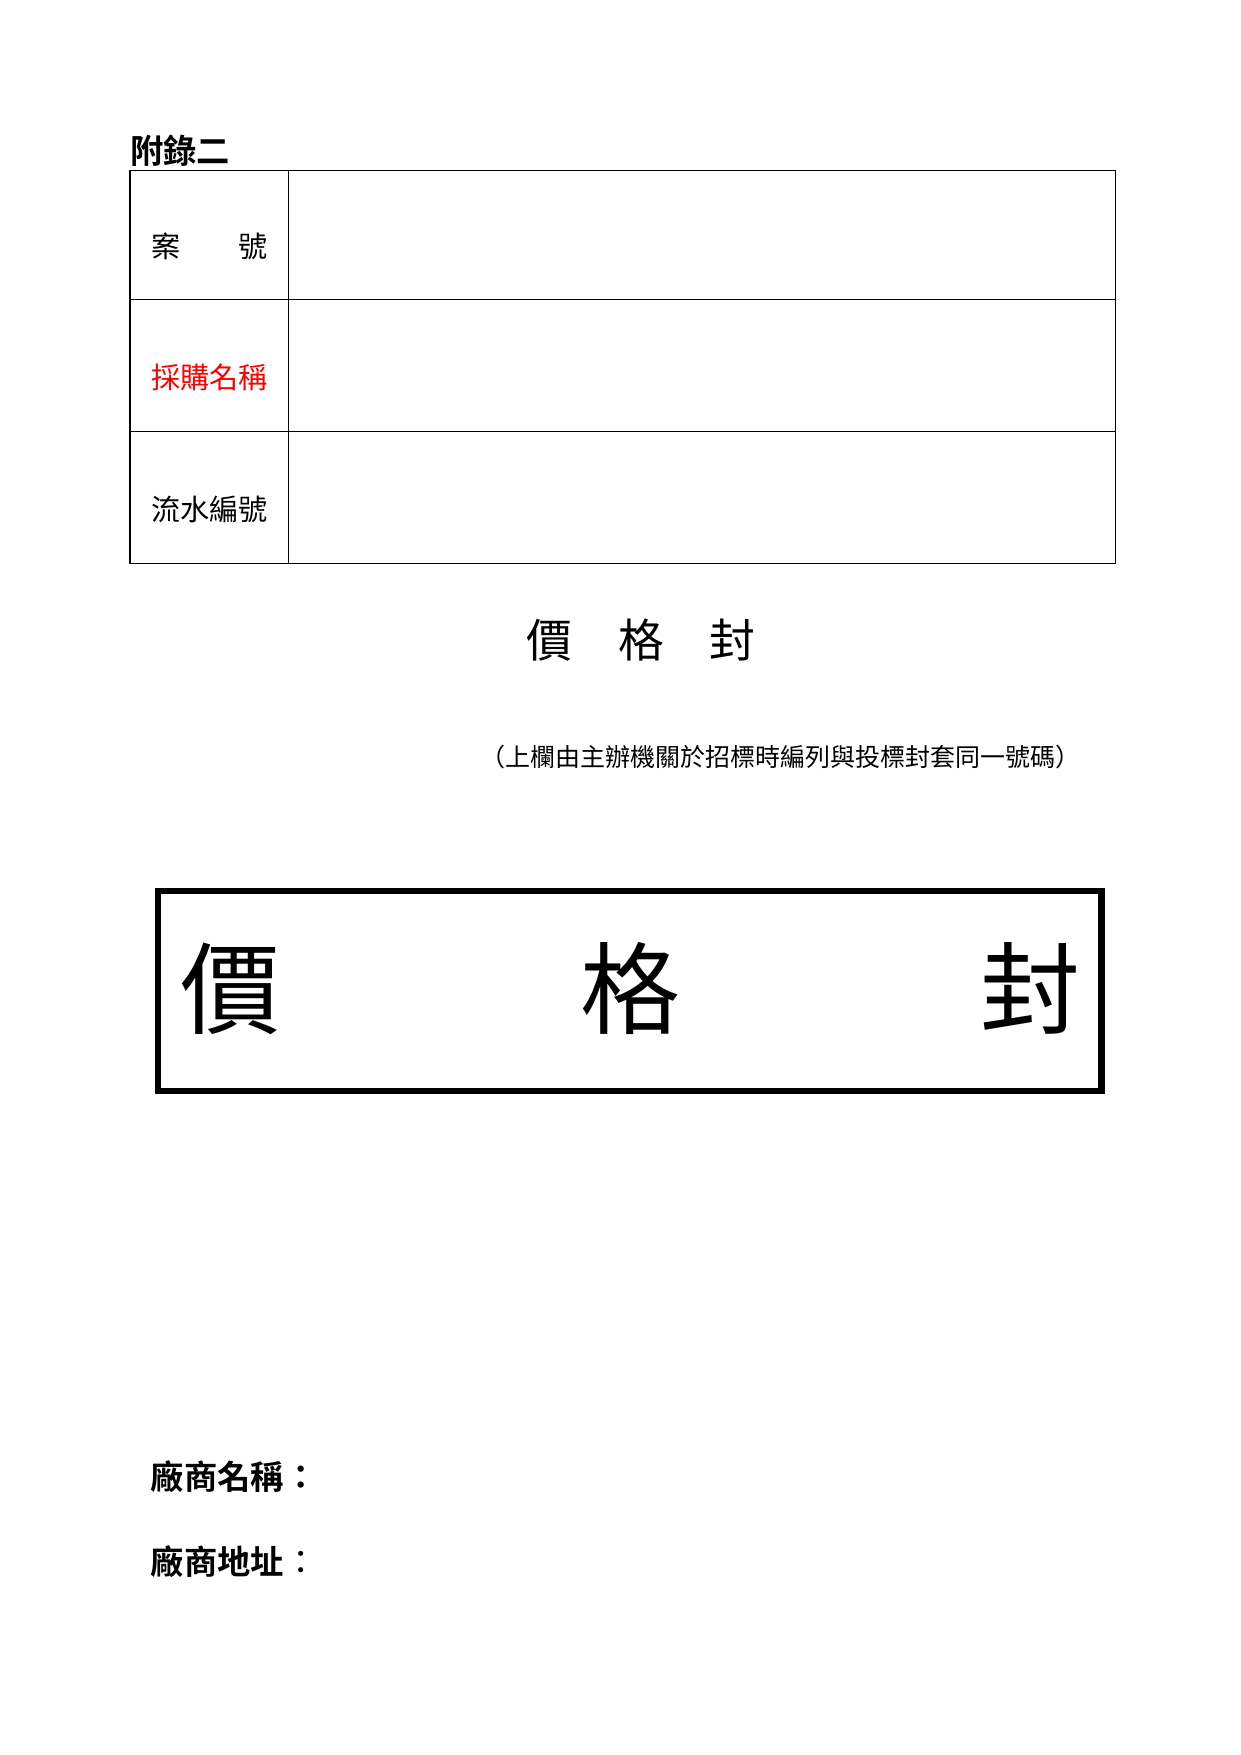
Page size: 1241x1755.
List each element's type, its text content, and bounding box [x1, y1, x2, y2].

table_cell 採購名稱 [131, 300, 288, 431]
text 廠商名稱： [151, 1451, 1096, 1499]
text [161, 894, 1098, 1088]
table_header 案 號 [131, 171, 288, 298]
text 價 格 封 [130, 564, 1152, 689]
text 附錄二 [130, 108, 1152, 170]
table_cell [289, 300, 1115, 431]
text 廠商地址： [151, 1538, 1096, 1583]
table_cell [289, 432, 1115, 563]
text [467, 1094, 1092, 1112]
text 價 格 封 [176, 989, 1083, 1035]
table_cell 流水編號 [131, 432, 288, 563]
text （上欄由主辦機關於招標時編列與投標封套同一號碼） [130, 714, 1152, 777]
table_header [289, 171, 1115, 298]
